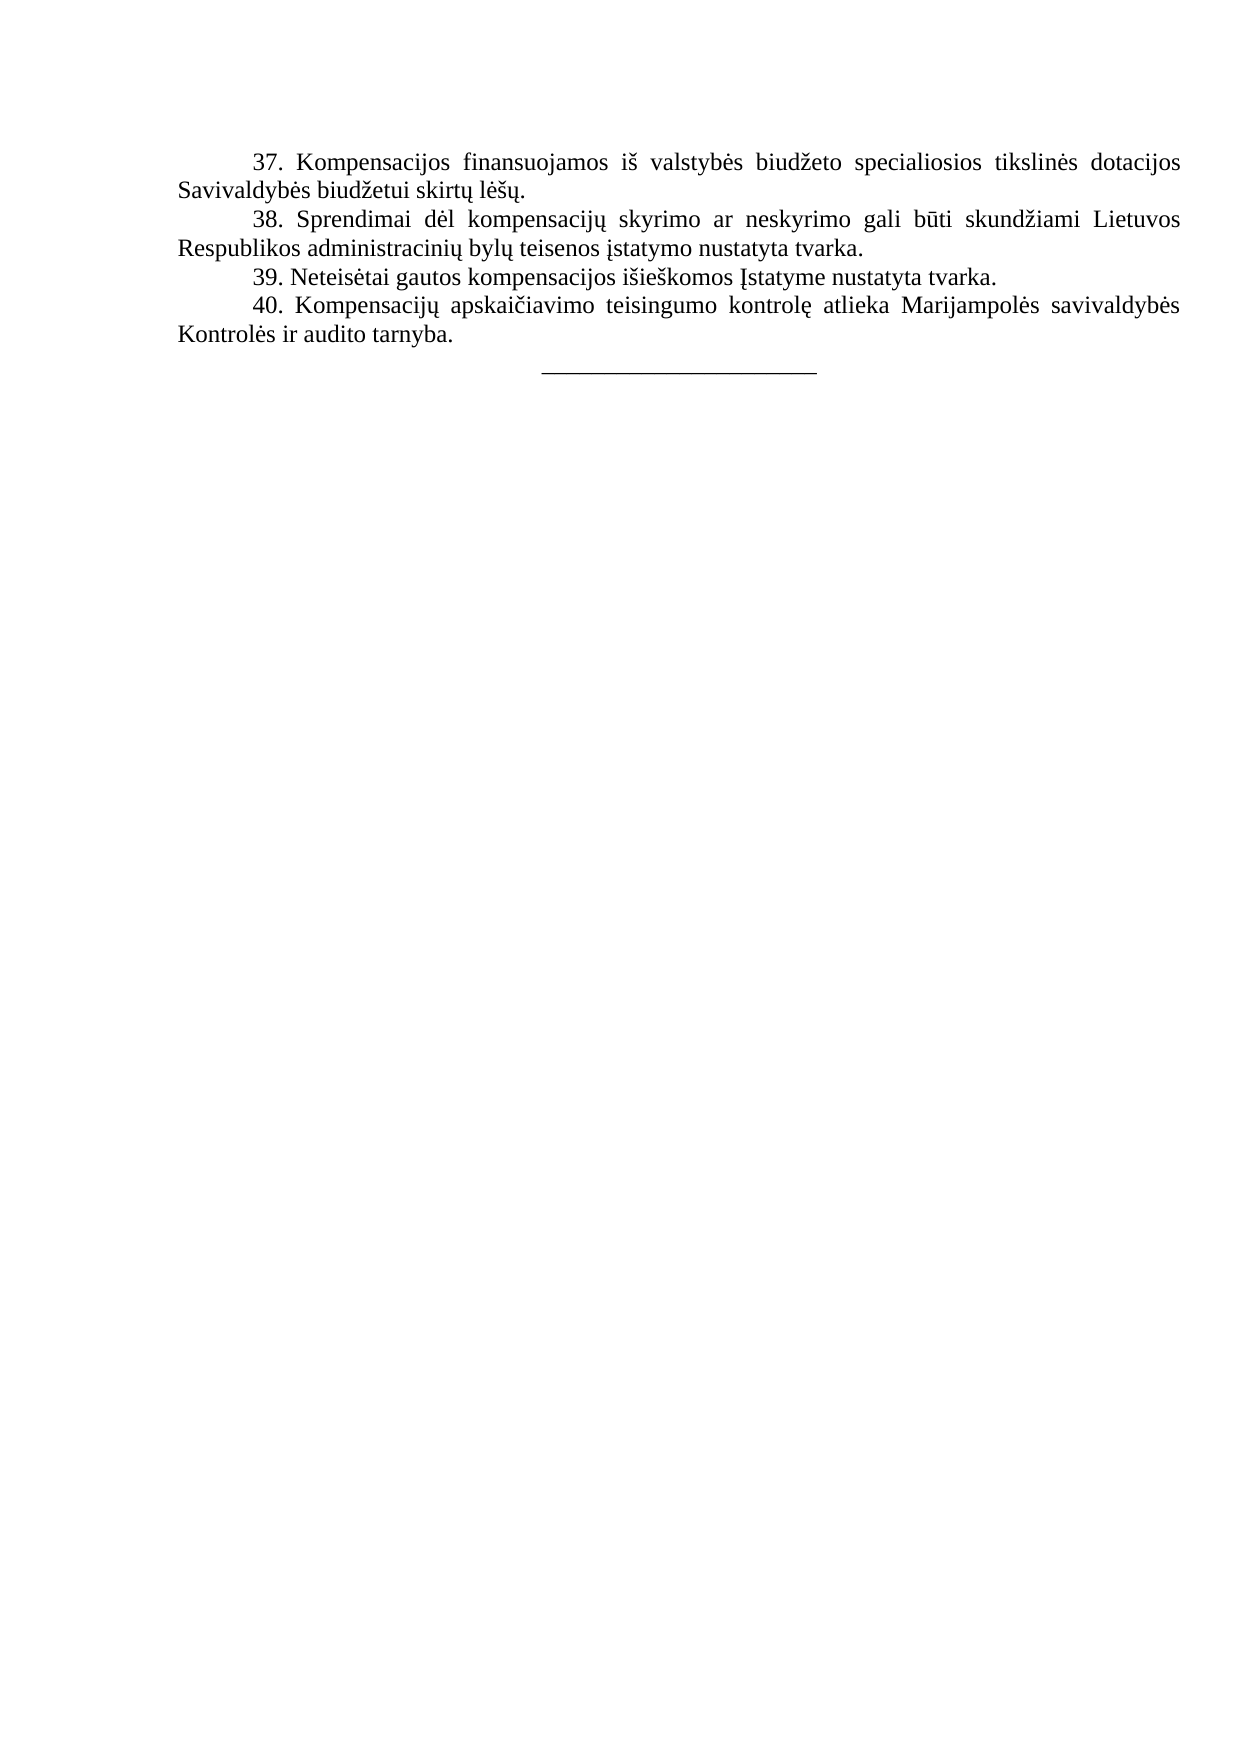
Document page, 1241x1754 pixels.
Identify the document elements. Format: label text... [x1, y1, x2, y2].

text 37. Kompensacijos finansuojamos iš valstybės biudžeto specialiosios tikslinės dotacijos Savivaldybės biudžetui skirtų lėšų. [177, 147, 1181, 204]
text 40. Kompensacijų apskaičiavimo teisingumo kontrolę atlieka Marijampolės savivaldybės Kontrolės ir audito tarnyba. [177, 291, 1181, 348]
text 39. Neteisėtai gautos kompensacijos išieškomos Įstatyme nustatyta tvarka. [177, 262, 1181, 291]
text ______________________ [177, 348, 1181, 377]
text 38. Sprendimai dėl kompensacijų skyrimo ar neskyrimo gali būti skundžiami Lietuvos Respublikos administracinių bylų teisenos įstatymo nustatyta tvarka. [177, 204, 1181, 262]
